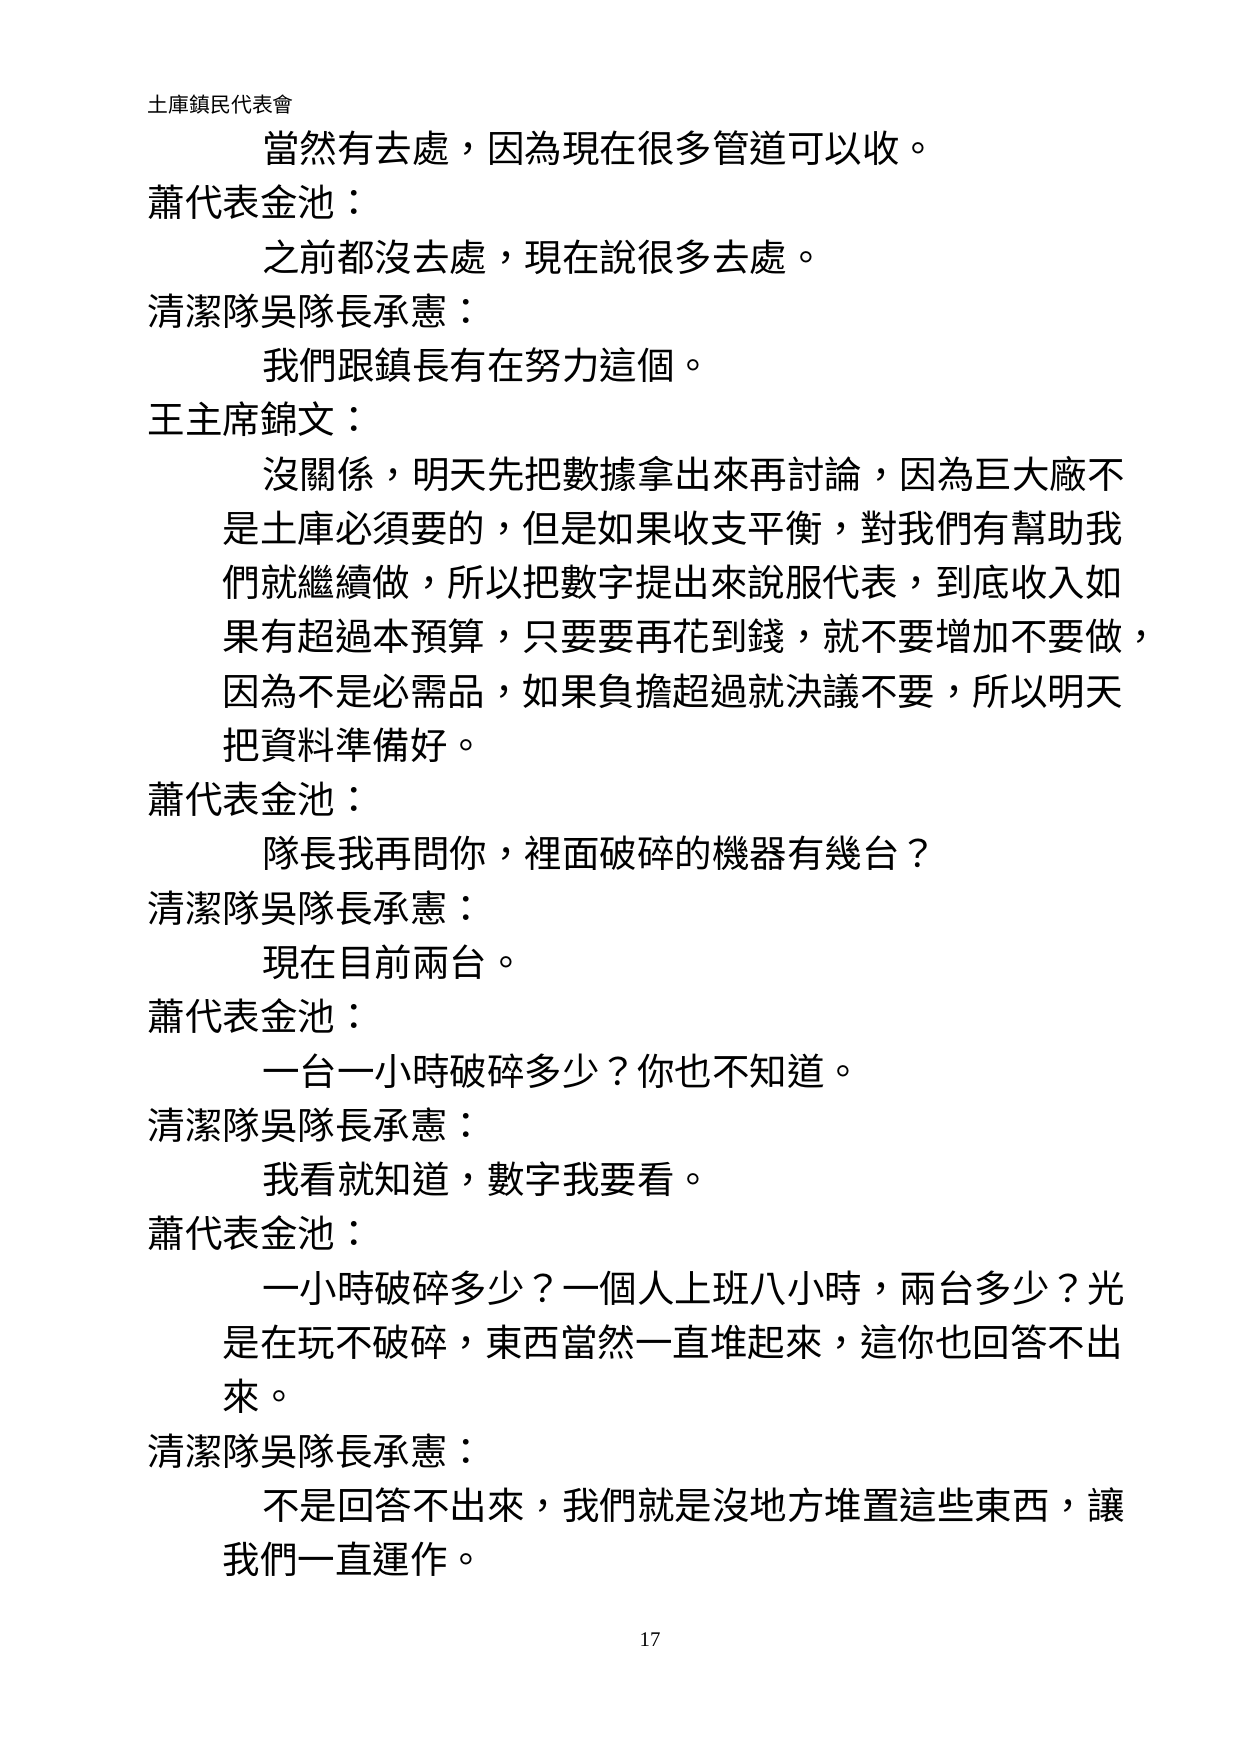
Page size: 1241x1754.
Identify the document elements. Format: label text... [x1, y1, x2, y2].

text 我看就知道，數字我要看。 [223, 1150, 1152, 1204]
text 清潔隊吳隊長承憲： [148, 1096, 1152, 1150]
text 蕭代表金池： [148, 1204, 1152, 1258]
text 王主席錦文： [148, 390, 1152, 444]
text 當然有去處，因為現在很多管道可以收。 [223, 119, 1152, 173]
text 蕭代表金池： [148, 770, 1152, 824]
text 隊長我再問你，裡面破碎的機器有幾台？ [223, 824, 1152, 879]
text 不是回答不出來，我們就是沒地方堆置這些東西，讓我們一直運作。 [223, 1476, 1152, 1584]
text 清潔隊吳隊長承憲： [148, 879, 1152, 933]
text 蕭代表金池： [148, 987, 1152, 1041]
text 一小時破碎多少？一個人上班八小時，兩台多少？光是在玩不破碎，東西當然一直堆起來，這你也回答不出來。 [223, 1258, 1152, 1421]
text 我們跟鎮長有在努力這個。 [223, 336, 1152, 390]
text 現在目前兩台。 [223, 933, 1152, 987]
text 清潔隊吳隊長承憲： [148, 1421, 1152, 1476]
text 清潔隊吳隊長承憲： [148, 282, 1152, 336]
text 沒關係，明天先把數據拿出來再討論，因為巨大廠不是土庫必須要的，但是如果收支平衡，對我們有幫助我們就繼續做，所以把數字提出來說服代表，到底收入如果有超過本預算，只要要再花到錢，就不要增加不要做，因為不是必需品，如果負擔超過就決議不要，所以明天把資料準備好。 [223, 444, 1152, 770]
text 蕭代表金池： [148, 173, 1152, 227]
text 之前都沒去處，現在說很多去處。 [223, 227, 1152, 282]
text 一台一小時破碎多少？你也不知道。 [223, 1041, 1152, 1096]
